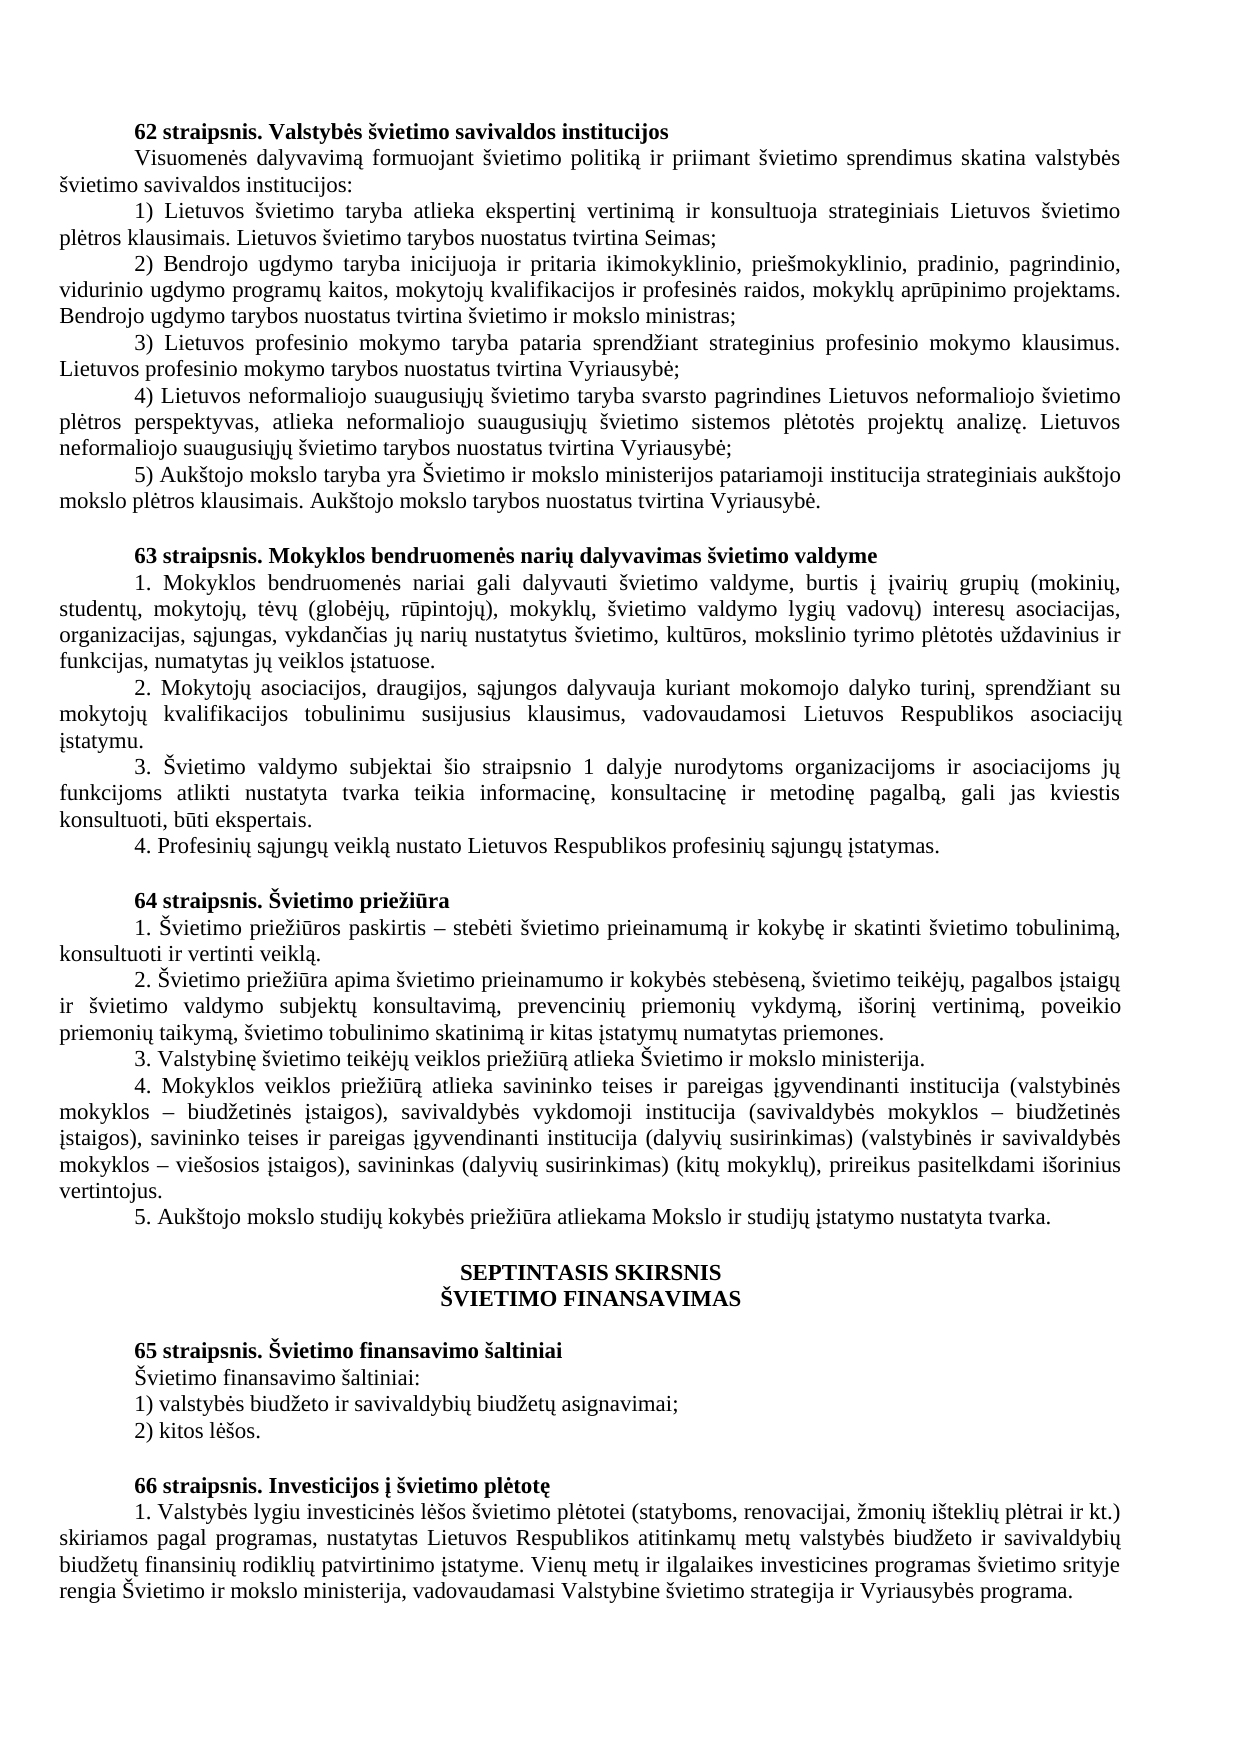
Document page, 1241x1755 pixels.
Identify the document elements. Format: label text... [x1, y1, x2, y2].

text 63 straipsnis. Mokyklos bendruomenės narių dalyvavimas švietimo valdyme [59, 542, 1122, 568]
text Švietimo finansavimo šaltiniai: [59, 1364, 1122, 1390]
text 3. Valstybinę švietimo teikėjų veiklos priežiūrą atlieka Švietimo ir mokslo ministerija. [59, 1045, 1122, 1072]
text 2. Mokytojų asociacijos, draugijos, sąjungos dalyvauja kuriant mokomojo dalyko turinį, sprendžiant su mokytojų kvalifikacijos tobulinimu susijusius klausimus, vadovaudamosi Lietuvos Respublikos asociacijų įstatymu. [59, 674, 1122, 753]
text 5. Aukštojo mokslo studijų kokybės priežiūra atliekama Mokslo ir studijų įstatymo nustatyta tvarka. [59, 1203, 1122, 1230]
text SEPTINTASIS SKIRSNIS [59, 1258, 1122, 1285]
text 62 straipsnis. Valstybės švietimo savivaldos institucijos [59, 118, 1122, 144]
text 2) Bendrojo ugdymo taryba inicijuoja ir pritaria ikimokyklinio, priešmokyklinio, pradinio, pagrindinio, vidurinio ugdymo programų kaitos, mokytojų kvalifikacijos ir profesinės raidos, mokyklų aprūpinimo projektams. Bendrojo ugdymo tarybos nuostatus tvirtina švietimo ir mokslo ministras; [59, 250, 1122, 329]
text 1. Valstybės lygiu investicinės lėšos švietimo plėtotei (statyboms, renovacijai, žmonių išteklių plėtrai ir kt.) skiriamos pagal programas, nustatytas Lietuvos Respublikos atitinkamų metų valstybės biudžeto ir savivaldybių biudžetų finansinių rodiklių patvirtinimo įstatyme. Vienų metų ir ilgalaikes investicines programas švietimo srityje rengia Švietimo ir mokslo ministerija, vadovaudamasi Valstybine švietimo strategija ir Vyriausybės programa. [59, 1498, 1122, 1603]
text 4. Mokyklos veiklos priežiūrą atlieka savininko teises ir pareigas įgyvendinanti institucija (valstybinės mokyklos – biudžetinės įstaigos), savivaldybės vykdomoji institucija (savivaldybės mokyklos – biudžetinės įstaigos), savininko teises ir pareigas įgyvendinanti institucija (dalyvių susirinkimas) (valstybinės ir savivaldybės mokyklos – viešosios įstaigos), savininkas (dalyvių susirinkimas) (kitų mokyklų), prireikus pasitelkdami išorinius vertintojus. [59, 1072, 1122, 1203]
text 1) valstybės biudžeto ir savivaldybių biudžetų asignavimai; [59, 1390, 1122, 1417]
text 4. Profesinių sąjungų veiklą nustato Lietuvos Respublikos profesinių sąjungų įstatymas. [59, 832, 1122, 858]
text ŠVIETIMO FINANSAVIMAS [59, 1285, 1122, 1311]
text 4) Lietuvos neformaliojo suaugusiųjų švietimo taryba svarsto pagrindines Lietuvos neformaliojo švietimo plėtros perspektyvas, atlieka neformaliojo suaugusiųjų švietimo sistemos plėtotės projektų analizę. Lietuvos neformaliojo suaugusiųjų švietimo tarybos nuostatus tvirtina Vyriausybė; [59, 382, 1122, 461]
text Visuomenės dalyvavimą formuojant švietimo politiką ir priimant švietimo sprendimus skatina valstybės švietimo savivaldos institucijos: [59, 144, 1122, 197]
text 2. Švietimo priežiūra apima švietimo prieinamumo ir kokybės stebėseną, švietimo teikėjų, pagalbos įstaigų ir švietimo valdymo subjektų konsultavimą, prevencinių priemonių vykdymą, išorinį vertinimą, poveikio priemonių taikymą, švietimo tobulinimo skatinimą ir kitas įstatymų numatytas priemones. [59, 966, 1122, 1045]
text 3. Švietimo valdymo subjektai šio straipsnio 1 dalyje nurodytoms organizacijoms ir asociacijoms jų funkcijoms atlikti nustatyta tvarka teikia informacinę, konsultacinę ir metodinę pagalbą, gali jas kviestis konsultuoti, būti ekspertais. [59, 753, 1122, 832]
text 66 straipsnis. Investicijos į švietimo plėtotę [59, 1472, 1122, 1498]
text 1. Mokyklos bendruomenės nariai gali dalyvauti švietimo valdyme, burtis į įvairių grupių (mokinių, studentų, mokytojų, tėvų (globėjų, rūpintojų), mokyklų, švietimo valdymo lygių vadovų) interesų asociacijas, organizacijas, sąjungas, vykdančias jų narių nustatytus švietimo, kultūros, mokslinio tyrimo plėtotės uždavinius ir funkcijas, numatytas jų veiklos įstatuose. [59, 568, 1122, 674]
text 2) kitos lėšos. [59, 1417, 1122, 1443]
text 64 straipsnis. Švietimo priežiūra [59, 887, 1122, 913]
text 3) Lietuvos profesinio mokymo taryba pataria sprendžiant strateginius profesinio mokymo klausimus. Lietuvos profesinio mokymo tarybos nuostatus tvirtina Vyriausybė; [59, 329, 1122, 382]
text 5) Aukštojo mokslo taryba yra Švietimo ir mokslo ministerijos patariamoji institucija strateginiais aukštojo mokslo plėtros klausimais. Aukštojo mokslo tarybos nuostatus tvirtina Vyriausybė. [59, 461, 1122, 513]
text 1) Lietuvos švietimo taryba atlieka ekspertinį vertinimą ir konsultuoja strateginiais Lietuvos švietimo plėtros klausimais. Lietuvos švietimo tarybos nuostatus tvirtina Seimas; [59, 197, 1122, 250]
text 1. Švietimo priežiūros paskirtis – stebėti švietimo prieinamumą ir kokybę ir skatinti švietimo tobulinimą, konsultuoti ir vertinti veiklą. [59, 913, 1122, 966]
text 65 straipsnis. Švietimo finansavimo šaltiniai [59, 1338, 1122, 1364]
